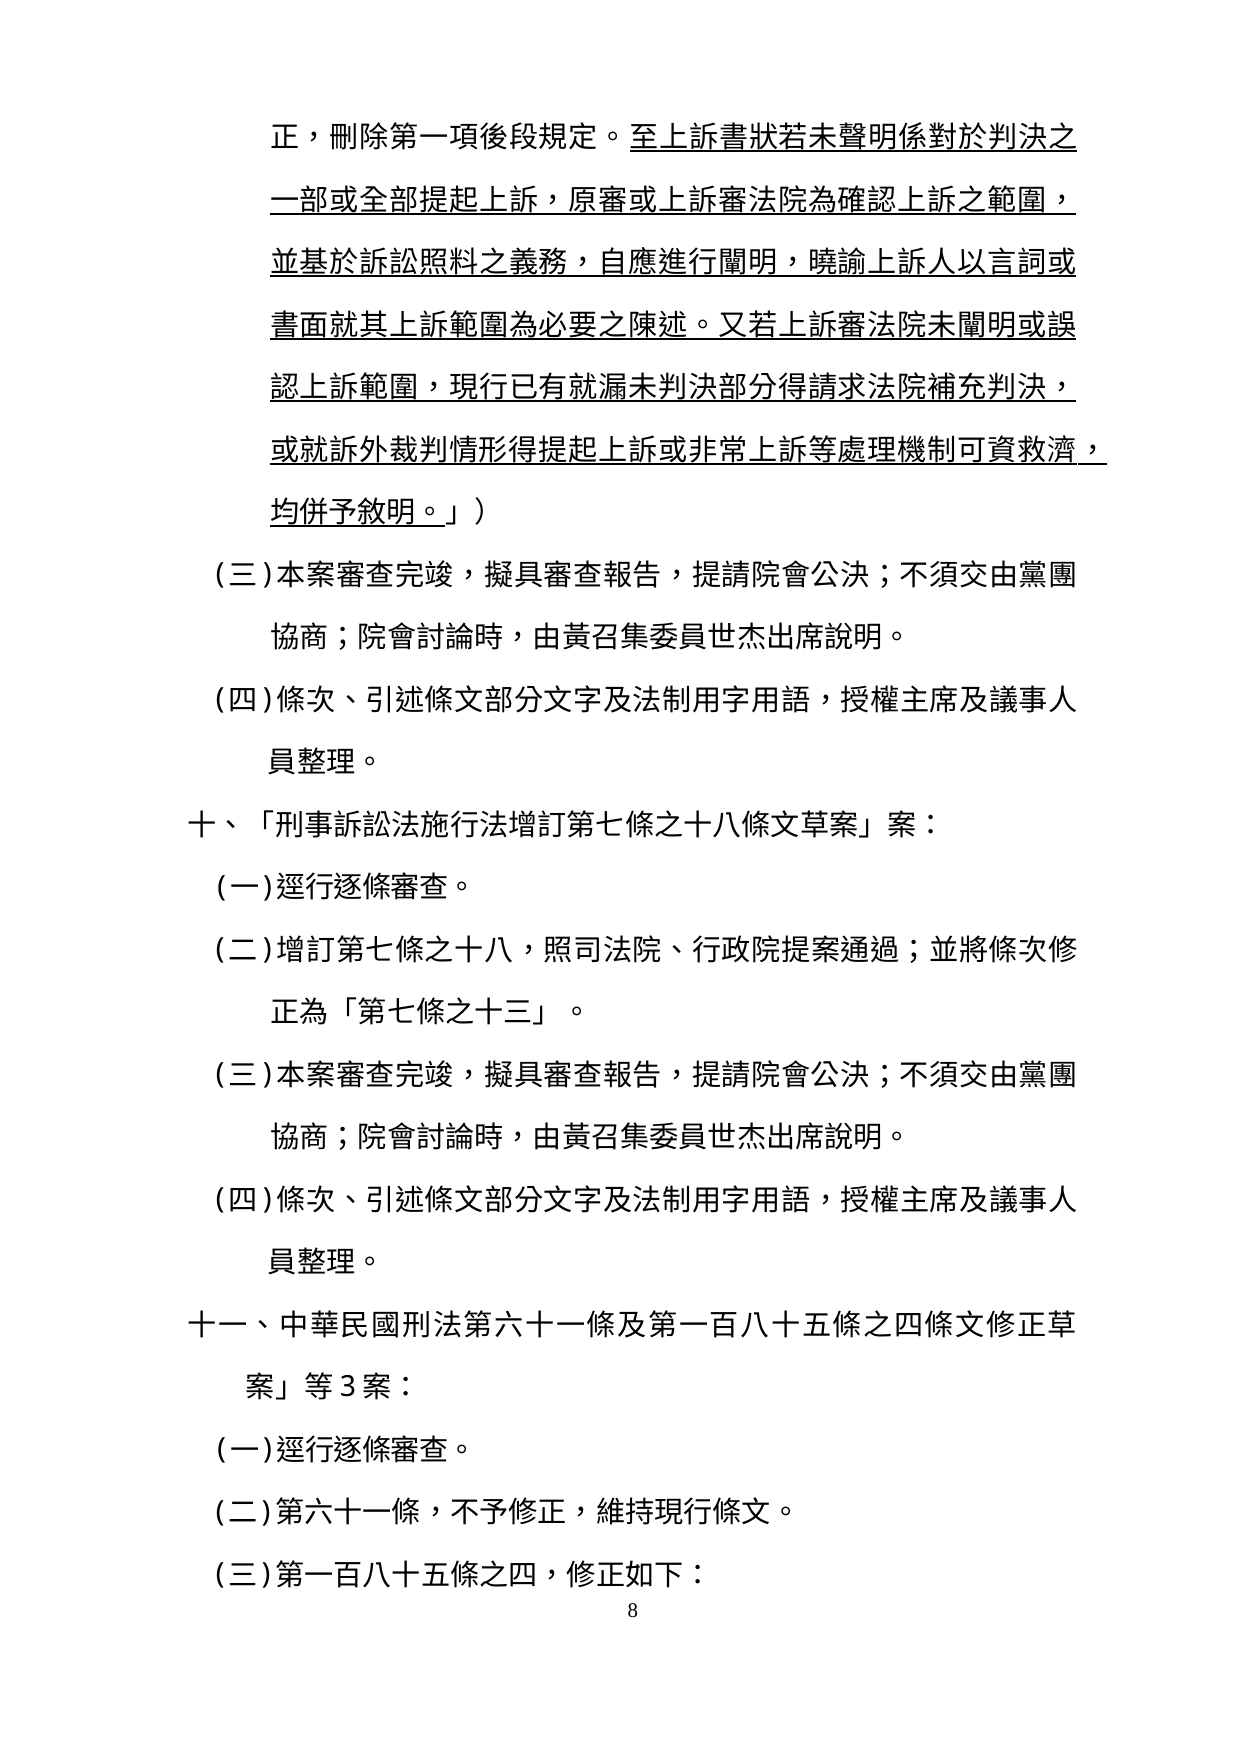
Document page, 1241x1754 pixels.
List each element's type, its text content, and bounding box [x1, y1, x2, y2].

text 十、「刑事訴訟法施行法增訂第七條之十八條文草案」案： [187, 781, 1078, 843]
text (三)本案審查完竣，擬具審查報告，提請院會公決；不須交由黨團協商；院會討論時，由黃召集委員世杰出席說明。 [211, 1031, 1078, 1156]
text (二)第六十一條，不予修正，維持現行條文。 [211, 1468, 1078, 1531]
text (三)第一百八十五條之四，修正如下： [211, 1531, 1078, 1593]
text 十一、中華民國刑法第六十一條及第一百八十五條之四條文修正草案」等3案： [187, 1281, 1078, 1406]
text (一)逕行逐條審查。 [212, 1406, 1078, 1468]
text (四)條次、引述條文部分文字及法制用字用語，授權主席及議事人員整理。 [211, 1156, 1078, 1281]
text (四)條次、引述條文部分文字及法制用字用語，授權主席及議事人員整理。 [211, 656, 1078, 781]
text (二)增訂第七條之十八，照司法院、行政院提案通過；並將條次修正為「第七條之十三」。 [211, 906, 1078, 1031]
text (三)本案審查完竣，擬具審查報告，提請院會公決；不須交由黨團協商；院會討論時，由黃召集委員世杰出席說明。 [211, 531, 1078, 656]
text (一)逕行逐條審查。 [212, 843, 1078, 906]
text （第三百四十八條，立法說明第一點修正為「一、提起第二審上訴之目的，既在請求第二審法院撤銷、變更原判決，自須提出具體理由，第三百六十一條本此意旨，於九十六年七月四日修正公布增訂第二項，明定上訴第二審之上訴書狀應敘述具體理由。則上訴人就未提出具體理由聲明上訴部分，並無請求撤銷、變更原判決之意，自無再擬制視為全部上訴之必要，爰配合修正，刪除第一項後段規定。至上訴書狀若未聲明係對於判決之一部或全部提起上訴，原審或上訴審法院為確認上訴之範圍，並基於訴訟照料之義務，自應進行闡明，曉諭上訴人以言詞或書面就其上訴範圍為必要之陳述。又若上訴審法院未闡明或誤認上訴範圍，現行已有就漏未判決部分得請求法院補充判決，或就訴外裁判情形得提起上訴或非常上訴等處理機制可資救濟，均併予敘明。」） [238, 93, 1078, 531]
